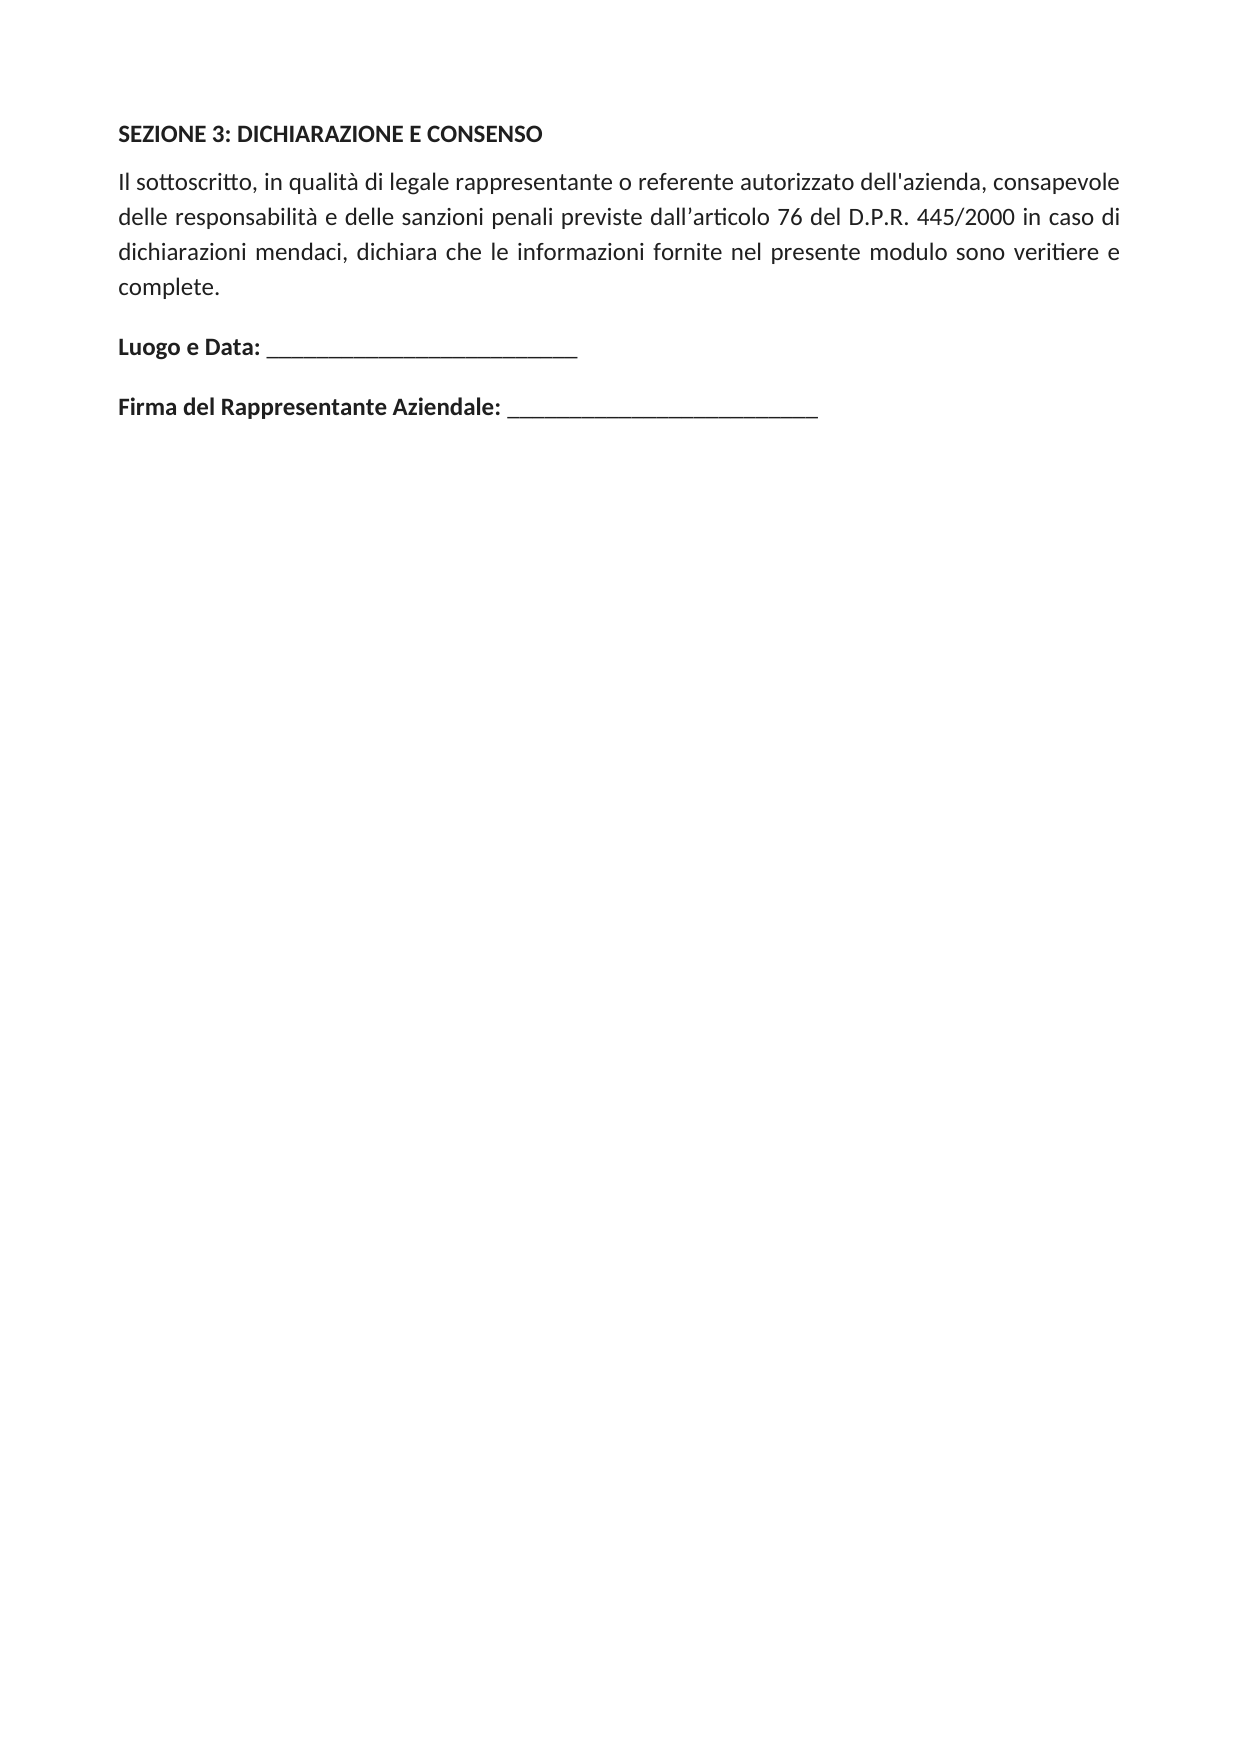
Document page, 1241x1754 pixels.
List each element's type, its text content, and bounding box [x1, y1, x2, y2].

subtitle SEZIONE 3: DICHIARAZIONE E CONSENSO [118, 118, 1122, 149]
text Il sottoscritto, in qualità di legale rappresentante o referente autorizzato dell'azienda, consapevole delle responsabilità e delle sanzioni penali previste dall’articolo 76 del D.P.R. 445/2000 in caso di dichiarazioni mendaci, dichiara che le informazioni fornite nel presente modulo sono veritiere e complete. [118, 166, 1122, 301]
text Luogo e Data: _________________________ [118, 331, 1122, 361]
text Firma del Rappresentante Aziendale: _________________________ [118, 391, 1122, 421]
